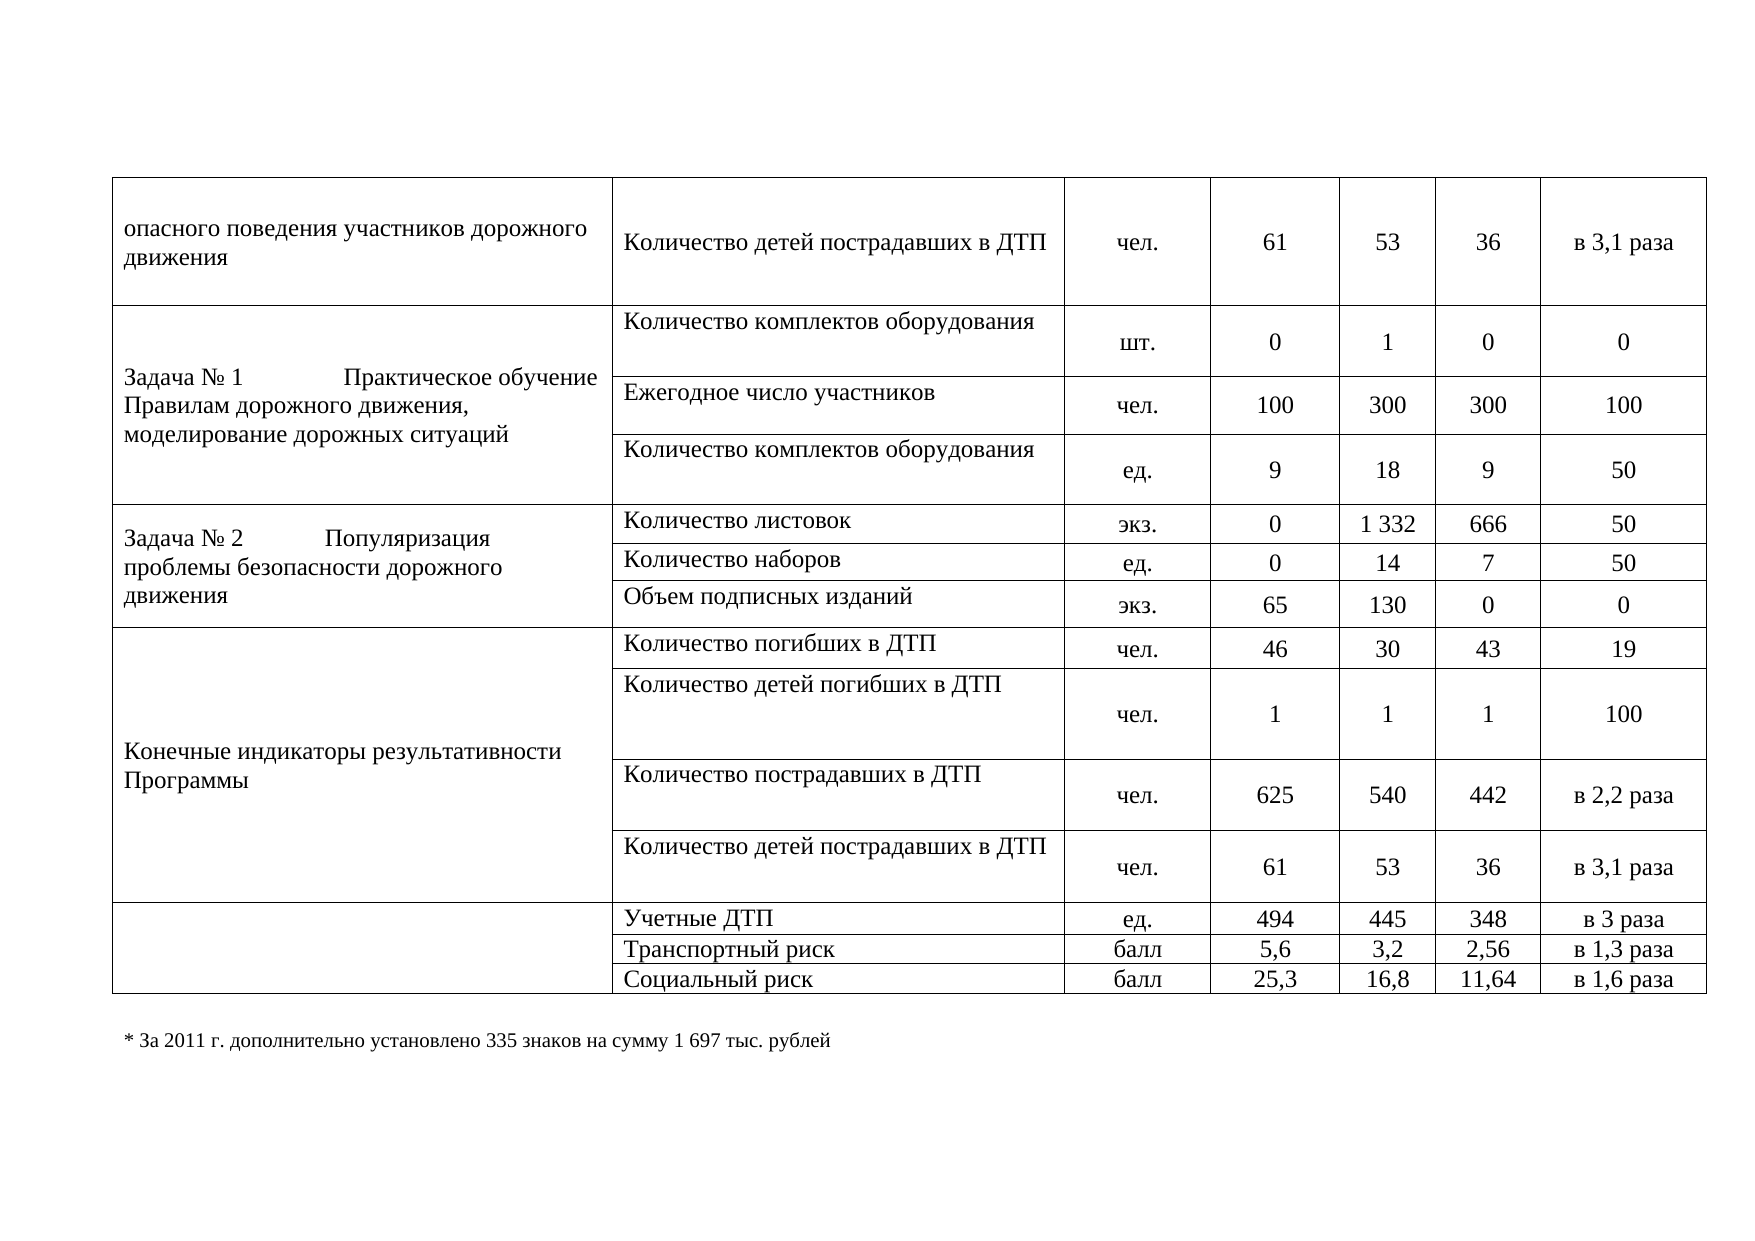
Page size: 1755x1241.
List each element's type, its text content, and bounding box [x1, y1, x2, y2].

table_cell экз. [1065, 581, 1210, 627]
table_cell чел. [1065, 669, 1210, 758]
table_cell ед. [1065, 435, 1210, 504]
table_cell [1541, 1107, 1707, 1134]
table_cell [1436, 1107, 1541, 1134]
table_cell ед. [1065, 544, 1210, 580]
table_cell Количество детей погибших в ДТП [613, 669, 1064, 758]
table_cell 1 [1211, 669, 1339, 758]
table_cell в 3 раза [1541, 903, 1706, 933]
table_cell Количество комплектов оборудования [613, 435, 1064, 504]
table_cell 348 [1436, 903, 1540, 933]
table_cell Количество листовок [613, 505, 1064, 543]
table_cell в 1,3 раза [1541, 935, 1706, 963]
table_cell Количество пострадавших в ДТП [613, 760, 1064, 830]
table_cell 300 [1340, 377, 1435, 433]
table_cell 0 [1436, 306, 1540, 376]
table_cell * За 2011 г. дополнительно установлено 335 знаков на сумму 1 697 тыс. рублей [112, 1024, 1064, 1052]
table_cell Задача № 1 Практическое обучение Правилам дорожного движения, моделирование дорожных ситуаций [113, 306, 612, 504]
table_cell чел. [1065, 831, 1210, 902]
table_cell 50 [1541, 435, 1706, 504]
table_cell Количество комплектов оборудования [613, 306, 1064, 376]
table_cell [1339, 1107, 1436, 1134]
table_cell [1436, 1079, 1541, 1107]
table_cell 666 [1436, 505, 1540, 543]
table_cell Объем подписных изданий [613, 581, 1064, 627]
table_cell 540 [1340, 760, 1435, 830]
table_cell [1541, 994, 1707, 1024]
table_cell 50 [1541, 544, 1706, 580]
table_cell в 2,2 раза [1541, 760, 1706, 830]
table_cell Транспортный риск [613, 935, 1064, 963]
table_cell [1211, 1052, 1339, 1079]
table_cell [1065, 994, 1211, 1024]
table_cell в 1,6 раза [1541, 964, 1706, 993]
table_cell 3,2 [1340, 935, 1435, 963]
table_cell 5,6 [1211, 935, 1339, 963]
table_cell 442 [1436, 760, 1540, 830]
table_cell 100 [1541, 377, 1706, 433]
table_cell [1541, 1079, 1707, 1107]
table_cell [112, 994, 612, 1024]
table_cell 30 [1340, 628, 1435, 668]
table_cell ед. [1065, 903, 1210, 933]
table_cell [1339, 1079, 1436, 1107]
table_cell [612, 1052, 1064, 1079]
table_cell [1065, 1024, 1211, 1052]
table_cell [1339, 994, 1436, 1024]
table_cell Учетные ДТП [613, 903, 1064, 933]
table_cell 43 [1436, 628, 1540, 668]
table_cell 100 [1541, 669, 1706, 758]
table_cell [113, 963, 612, 993]
table_cell 18 [1340, 435, 1435, 504]
table_cell [612, 1107, 1064, 1134]
table_cell 625 [1211, 760, 1339, 830]
table_cell [1541, 1024, 1707, 1052]
table_cell 0 [1436, 581, 1540, 627]
table_cell 36 [1436, 178, 1540, 305]
table_cell 53 [1340, 178, 1435, 305]
table_cell экз. [1065, 505, 1210, 543]
table_cell [612, 994, 1064, 1024]
table_cell [1339, 1052, 1436, 1079]
table_cell [112, 1107, 612, 1134]
table_cell чел. [1065, 178, 1210, 305]
table_cell Социальный риск [613, 964, 1064, 993]
table_cell [612, 1079, 1064, 1107]
table_cell [1211, 1107, 1339, 1134]
table_cell 0 [1211, 306, 1339, 376]
table_cell [1065, 1052, 1211, 1079]
table_cell 494 [1211, 903, 1339, 933]
table_cell [1065, 1107, 1211, 1134]
table_cell 53 [1340, 831, 1435, 902]
table_cell Количество детей пострадавших в ДТП [613, 831, 1064, 902]
table_cell 19 [1541, 628, 1706, 668]
table_cell в 3,1 раза [1541, 178, 1706, 305]
table_cell [1541, 1052, 1707, 1079]
table_cell Задача № 2 Популяризация проблемы безопасности дорожного движения [113, 505, 612, 627]
table_cell шт. [1065, 306, 1210, 376]
table_cell Количество погибших в ДТП [613, 628, 1064, 668]
table_cell чел. [1065, 760, 1210, 830]
table_cell 0 [1541, 306, 1706, 376]
table_cell опасного поведения участников дорожного движения [113, 178, 612, 305]
table_cell 46 [1211, 628, 1339, 668]
table_cell Количество наборов [613, 544, 1064, 580]
table_cell [1211, 994, 1339, 1024]
table_cell чел. [1065, 377, 1210, 433]
table_cell 1 332 [1340, 505, 1435, 543]
table_cell чел. [1065, 628, 1210, 668]
table_cell 11,64 [1436, 964, 1540, 993]
table_cell 14 [1340, 544, 1435, 580]
table_cell [113, 903, 612, 933]
table_cell [1065, 1079, 1211, 1107]
table_cell 300 [1436, 377, 1540, 433]
table_cell 9 [1436, 435, 1540, 504]
table_cell 9 [1211, 435, 1339, 504]
table_cell 445 [1340, 903, 1435, 933]
table_cell [1436, 1052, 1541, 1079]
table_cell Ежегодное число участников [613, 377, 1064, 433]
table_cell Количество детей пострадавших в ДТП [613, 178, 1064, 305]
table_cell 0 [1211, 544, 1339, 580]
table_cell 65 [1211, 581, 1339, 627]
table_cell [1339, 1024, 1436, 1052]
table_cell [112, 1052, 612, 1079]
table_cell 100 [1211, 377, 1339, 433]
table_cell 16,8 [1340, 964, 1435, 993]
table_cell [1211, 1024, 1339, 1052]
table_cell [1436, 1024, 1541, 1052]
table_cell 7 [1436, 544, 1540, 580]
table_cell [113, 934, 612, 963]
table_cell 1 [1340, 669, 1435, 758]
table_cell 61 [1211, 831, 1339, 902]
table_cell 0 [1541, 581, 1706, 627]
table_cell 2,56 [1436, 935, 1540, 963]
table_cell балл [1065, 964, 1210, 993]
table_cell 50 [1541, 505, 1706, 543]
table_cell 1 [1436, 669, 1540, 758]
table_cell [1211, 1079, 1339, 1107]
table_cell балл [1065, 935, 1210, 963]
table_cell 1 [1340, 306, 1435, 376]
table_cell в 3,1 раза [1541, 831, 1706, 902]
table_cell Конечные индикаторы результативности Программы [113, 628, 612, 902]
table_cell 0 [1211, 505, 1339, 543]
table_cell [112, 1079, 612, 1107]
table_cell 36 [1436, 831, 1540, 902]
table_cell 61 [1211, 178, 1339, 305]
table_cell 25,3 [1211, 964, 1339, 993]
table_cell [1436, 994, 1541, 1024]
table_cell 130 [1340, 581, 1435, 627]
